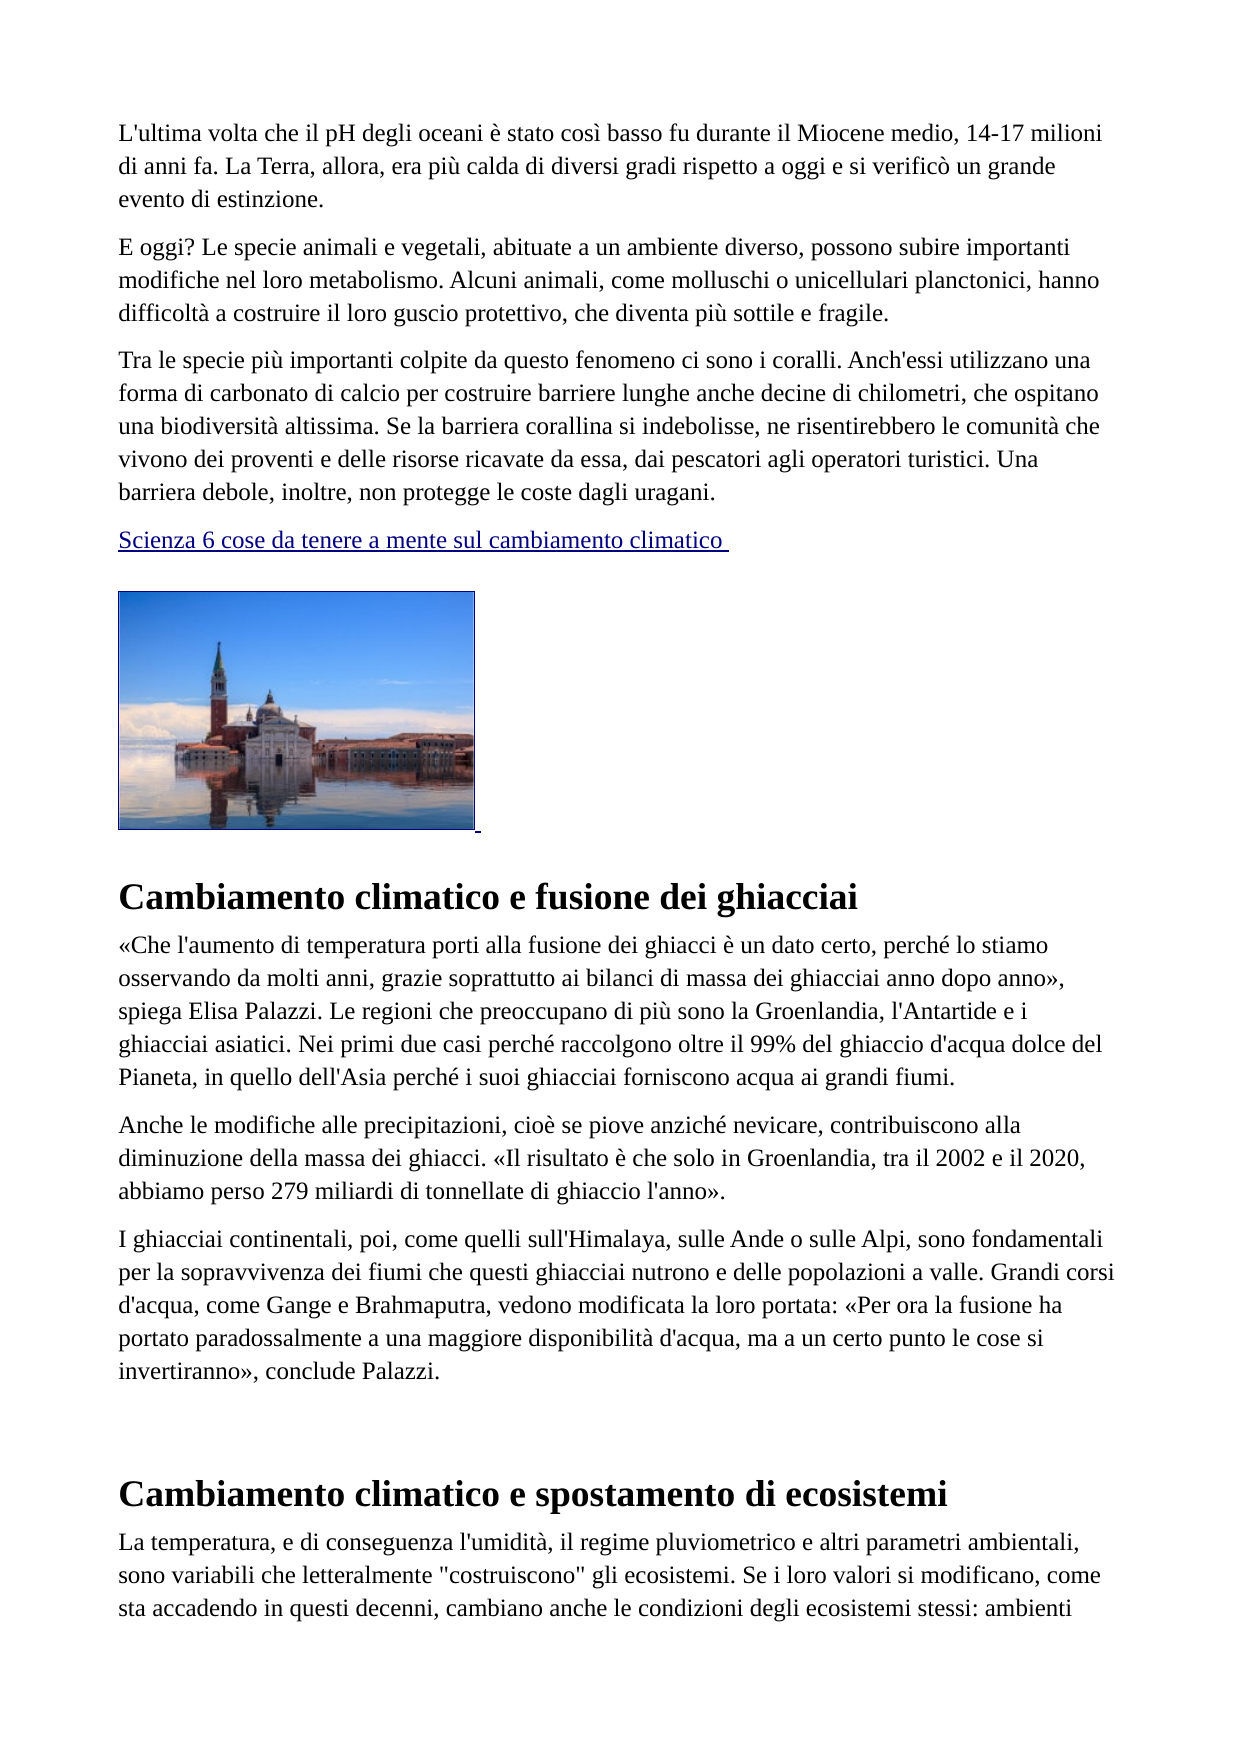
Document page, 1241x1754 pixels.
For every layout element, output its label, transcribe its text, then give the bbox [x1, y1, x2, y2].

text Anche le modifiche alle precipitazioni, cioè se piove anziché nevicare, contribuiscono alla diminuzione della massa dei ghiacci. «Il risultato è che solo in Groenlandia, tra il 2002 e il 2020, abbiamo perso 279 miliardi di tonnellate di ghiaccio l'anno». [118, 1110, 1122, 1205]
subtitle Cambiamento climatico e fusione dei ghiacciai [118, 875, 1122, 918]
text I ghiacciai continentali, poi, come quelli sull'Himalaya, sulle Ande o sulle Alpi, sono fondamentali per la sopravvivenza dei fiumi che questi ghiacciai nutrono e delle popolazioni a valle. Grandi corsi d'acqua, come Gange e Brahmaputra, vedono modificata la loro portata: «Per ora la fusione ha portato paradossalmente a una maggiore disponibilità d'acqua, ma a un certo punto le cose si invertiranno», conclude Palazzi. [118, 1224, 1122, 1384]
text Tra le specie più importanti colpite da questo fenomeno ci sono i coralli. Anch'essi utilizzano una forma di carbonato di calcio per costruire barriere lunghe anche decine di chilometri, che ospitano una biodiversità altissima. Se la barriera corallina si indebolisse, ne risentirebbero le comunità che vivono dei proventi e delle risorse ricavate da essa, dai pescatori agli operatori turistici. Una barriera debole, inoltre, non protegge le coste dagli uragani. [118, 345, 1122, 506]
text La temperatura, e di conseguenza l'umidità, il regime pluviometrico e altri parametri ambientali, sono variabili che letteralmente "costruiscono" gli ecosistemi. Se i loro valori si modificano, come sta accadendo in questi decenni, cambiano anche le condizioni degli ecosistemi stessi: ambienti [118, 1527, 1122, 1622]
text L'ultima volta che il pH degli oceani è stato così basso fu durante il Miocene medio, 14-17 milioni di anni fa. La Terra, allora, era più calda di diversi gradi rispetto a oggi e si verificò un grande evento di estinzione. [118, 118, 1122, 213]
picture [119, 592, 474, 829]
text «Che l'aumento di temperatura porti alla fusione dei ghiacci è un dato certo, perché lo stiamo osservando da molti anni, grazie soprattutto ai bilanci di massa dei ghiacciai anno dopo anno», spiega Elisa Palazzi. Le regioni che preoccupano di più sono la Groenlandia, l'Antartide e i ghiacciai asiatici. Nei primi due casi perché raccolgono oltre il 99% del ghiaccio d'acqua dolce del Pianeta, in quello dell'Asia perché i suoi ghiacciai forniscono acqua ai grandi fiumi. [118, 930, 1122, 1091]
text E oggi? Le specie animali e vegetali, abituate a un ambiente diverso, possono subire importanti modifiche nel loro metabolismo. Alcuni animali, come molluschi o unicellulari planctonici, hanno difficoltà a costruire il loro guscio protettivo, che diventa più sottile e fragile. [118, 232, 1122, 327]
subtitle Cambiamento climatico e spostamento di ecosistemi [118, 1472, 1122, 1515]
text Scienza 6 cose da tenere a mente sul cambiamento climatico [118, 525, 1122, 554]
